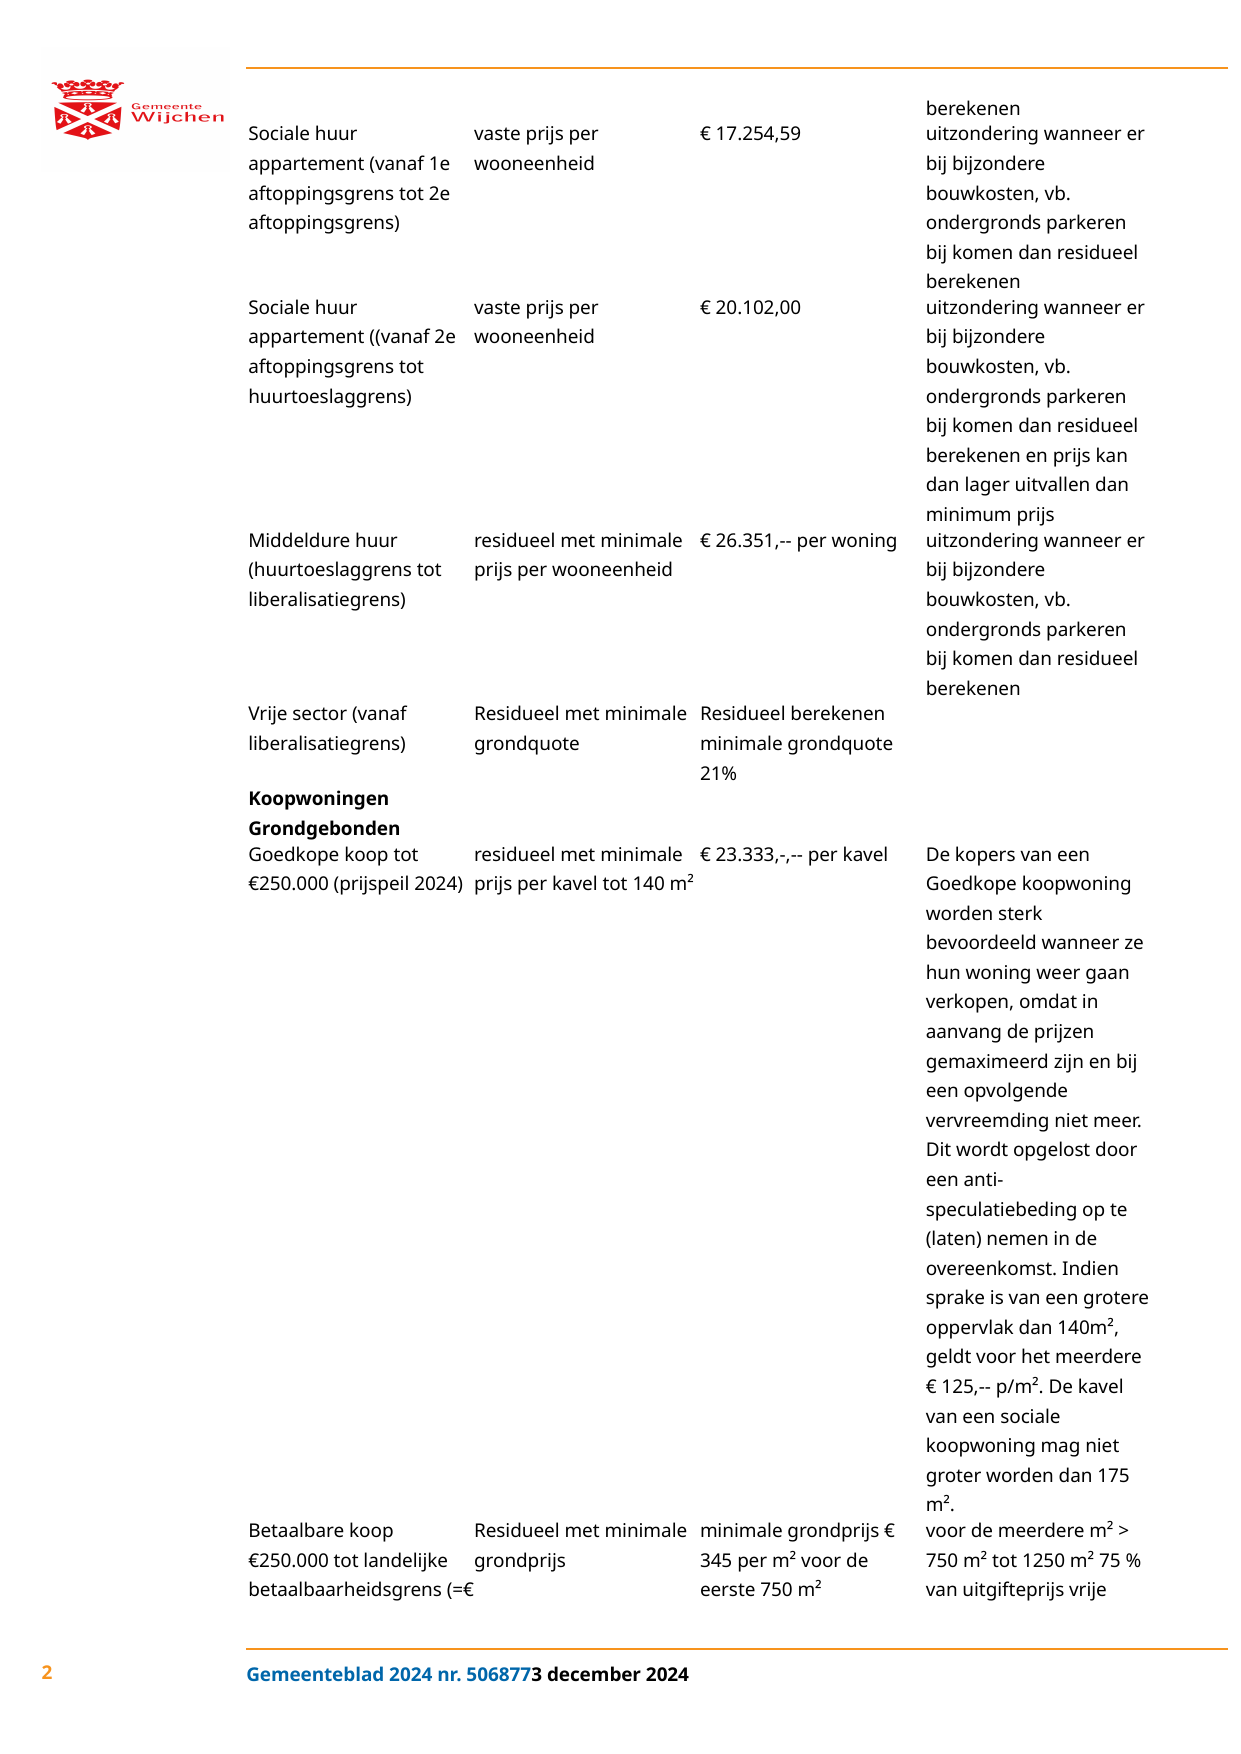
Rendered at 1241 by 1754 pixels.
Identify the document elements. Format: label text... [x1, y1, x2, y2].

table_cell berekenen [926, 95, 1152, 121]
table_cell € 17.254,59 [700, 121, 926, 294]
table_cell uitzondering wanneer er bij bijzondere bouwkosten, vb. ondergronds parkeren bij komen dan residueel berekenen en prijs kan dan lager uitvallen dan minimum prijs [926, 294, 1152, 527]
table_cell [926, 786, 1152, 841]
table_cell [926, 701, 1152, 786]
table_cell € 20.102,00 [700, 294, 926, 527]
table_cell voor de meerdere m² > 750 m² tot 1250 m² 75 % van uitgifteprijs vrije [926, 1518, 1152, 1602]
table_cell € 26.351,-- per woning [700, 527, 926, 701]
table_cell uitzondering wanneer er bij bijzondere bouwkosten, vb. ondergronds parkeren bij komen dan residueel berekenen [926, 527, 1152, 701]
table_cell [474, 95, 700, 121]
table_cell Goedkope koop tot €250.000 (prijspeil 2024) [248, 841, 474, 1517]
table_cell Residueel met minimale grondprijs [474, 1518, 700, 1602]
table_cell residueel met minimale prijs per wooneenheid [474, 527, 700, 701]
table_cell € 23.333,-,-- per kavel [700, 841, 926, 1517]
table_cell Sociale huur appartement (vanaf 1e aftoppingsgrens tot 2e aftoppingsgrens) [248, 121, 474, 294]
table_cell De kopers van een Goedkope koopwoning worden sterk bevoordeeld wanneer ze hun woning weer gaan verkopen, omdat in aanvang de prijzen gemaximeerd zijn en bij een opvolgende vervreemding niet meer. Dit wordt opgelost door een anti-speculatiebeding op te (laten) nemen in de overeenkomst. Indien sprake is van een grotere oppervlak dan 140m², geldt voor het meerdere € 125,-- p/m². De kavel van een sociale koopwoning mag niet groter worden dan 175 m². [926, 841, 1152, 1517]
table_cell minimale grondprijs € 345 per m² voor de eerste 750 m² [700, 1518, 926, 1602]
table_cell [700, 786, 926, 841]
table_cell Vrije sector (vanaf liberalisatiegrens) [248, 701, 474, 786]
table_cell Betaalbare koop €250.000 tot landelijke betaalbaarheidsgrens (=€ [248, 1518, 474, 1602]
table_cell vaste prijs per wooneenheid [474, 294, 700, 527]
table_cell vaste prijs per wooneenheid [474, 121, 700, 294]
table_cell Residueel berekenen minimale grondquote 21% [700, 701, 926, 786]
table_cell Sociale huur appartement ((vanaf 2e aftoppingsgrens tot huurtoeslaggrens) [248, 294, 474, 527]
picture [41, 47, 231, 172]
table_cell Koopwoningen Grondgebonden [248, 786, 474, 841]
table_cell uitzondering wanneer er bij bijzondere bouwkosten, vb. ondergronds parkeren bij komen dan residueel berekenen [926, 121, 1152, 294]
table_cell Middeldure huur (huurtoeslaggrens tot liberalisatiegrens) [248, 527, 474, 701]
table_cell residueel met minimale prijs per kavel tot 140 m² [474, 841, 700, 1517]
table_cell [474, 786, 700, 841]
table_cell [700, 95, 926, 121]
table_cell [248, 95, 474, 121]
table_cell Residueel met minimale grondquote [474, 701, 700, 786]
